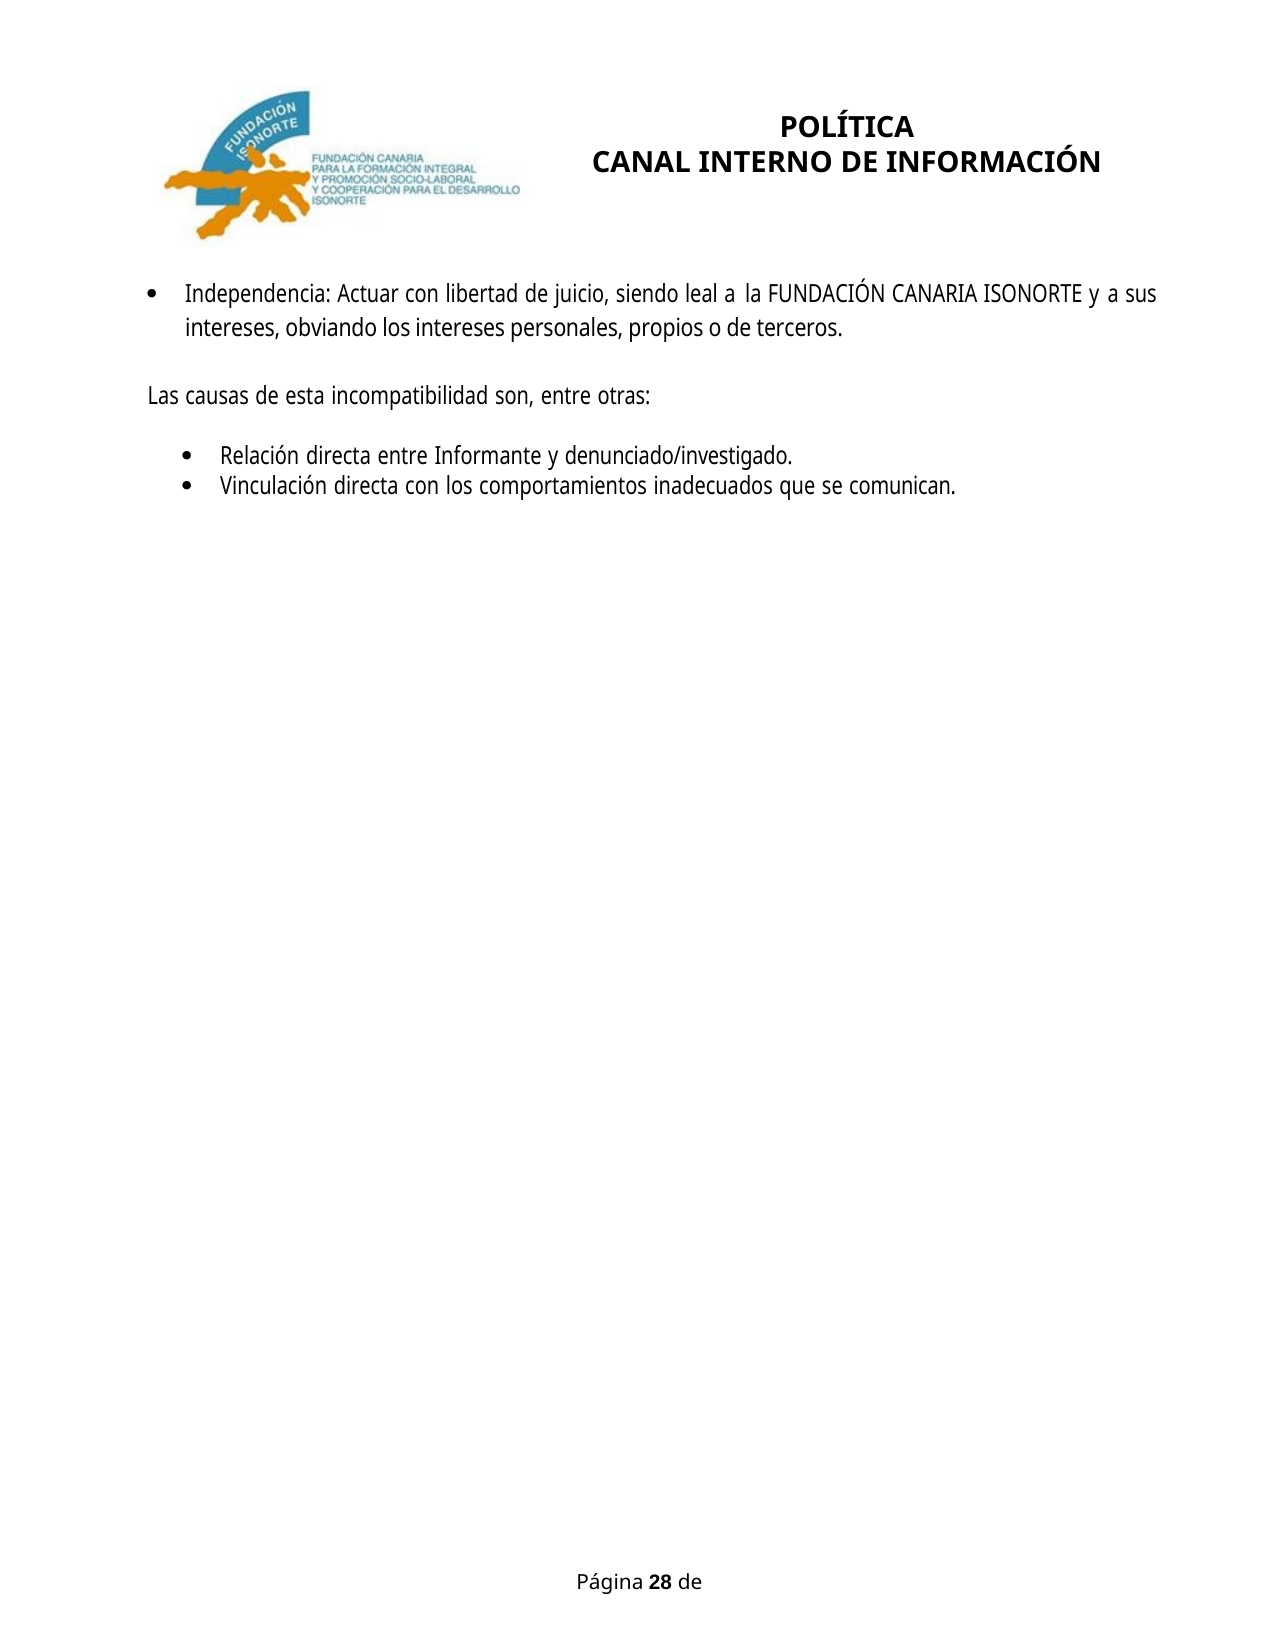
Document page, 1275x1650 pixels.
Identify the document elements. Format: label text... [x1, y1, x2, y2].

list Relación directa entre Informante y denunciado/investigado. [182, 440, 1162, 470]
text Las causas de esta incompatibilidad son, entre otras: [147, 378, 1162, 412]
list Vinculación directa con los comportamientos inadecuados que se comunican. [182, 470, 1162, 501]
list Independencia: Actuar con libertad de juicio, siendo leal a la FUNDACIÓN CANARIA ISONORTE y a sus intereses, obviando los intereses personales, propios o de terceros. [147, 275, 1157, 343]
